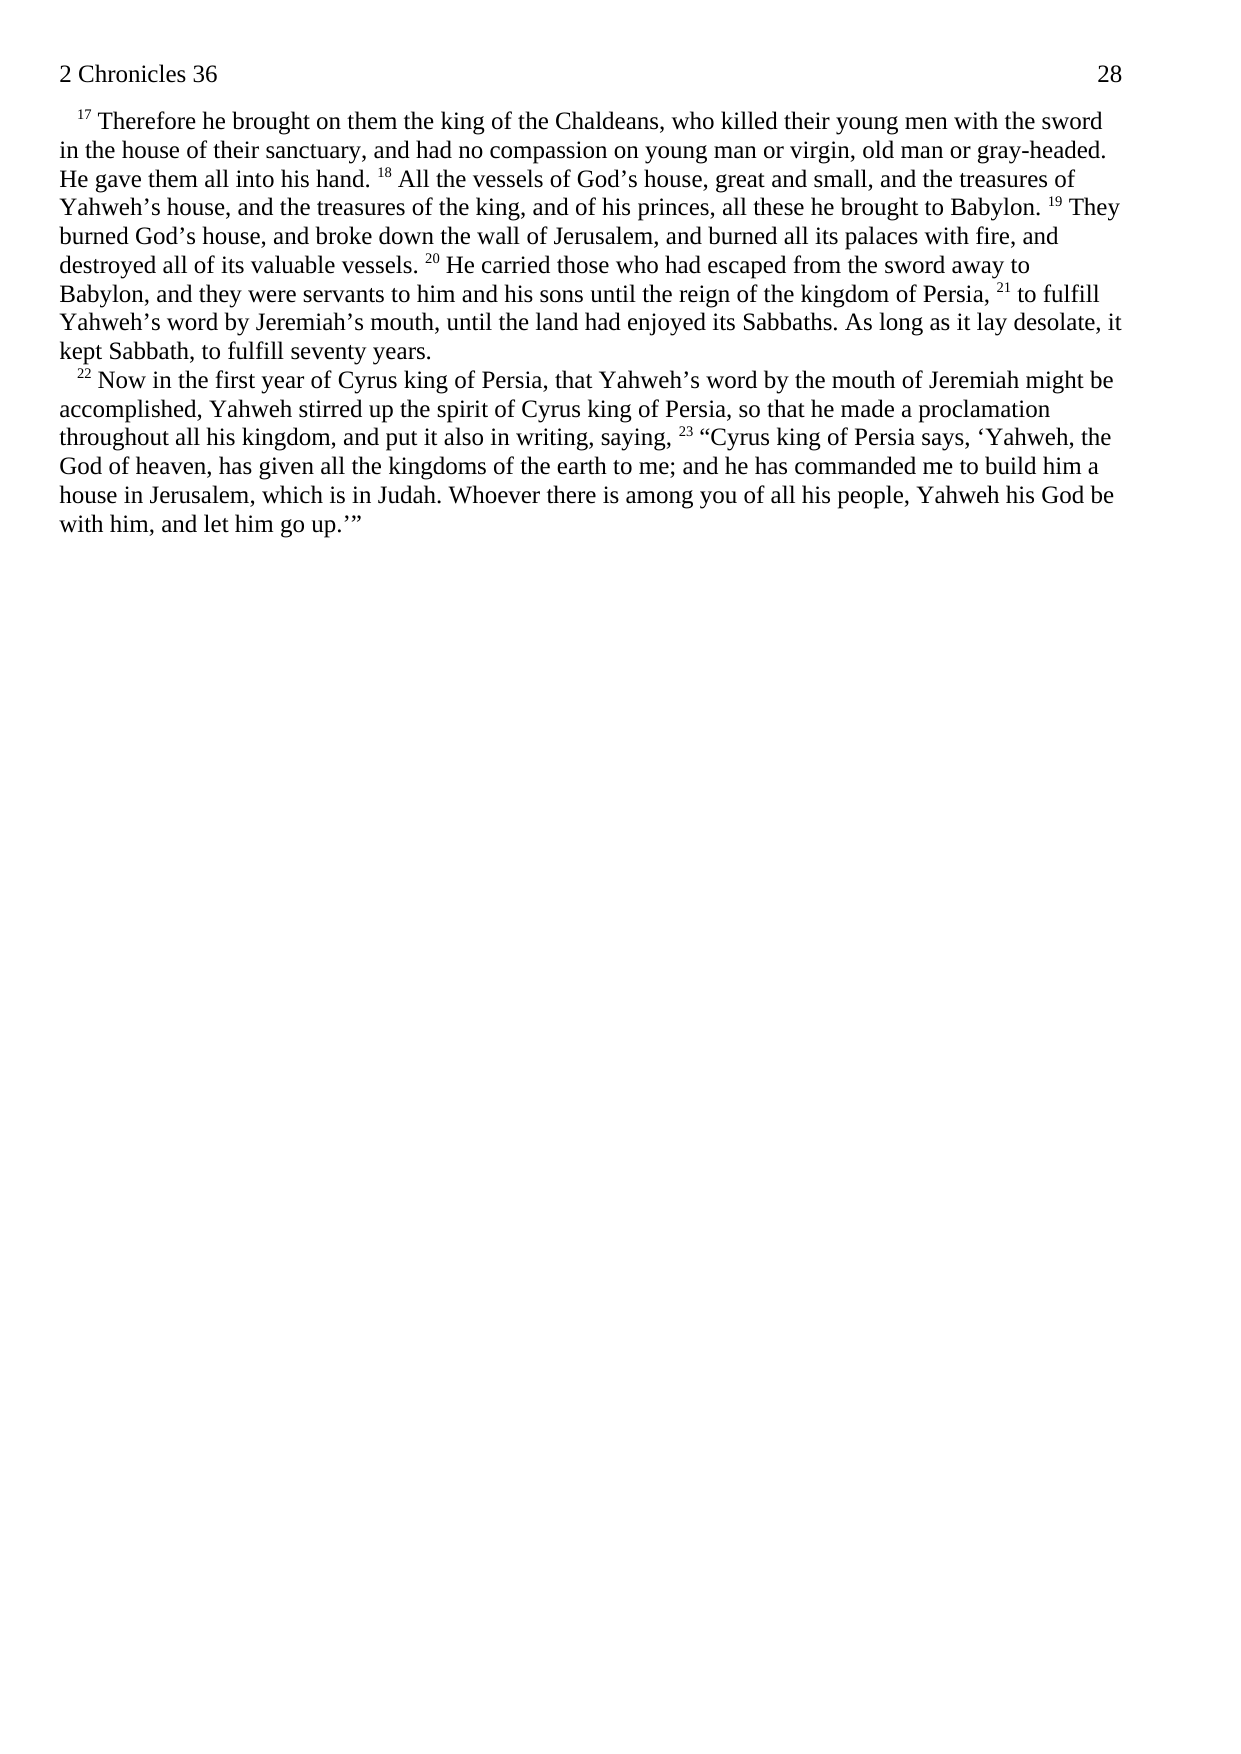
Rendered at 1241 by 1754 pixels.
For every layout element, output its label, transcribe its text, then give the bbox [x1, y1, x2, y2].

text 22 Now in the first year of Cyrus king of Persia, that Yahweh’s word by the mouth of Jeremiah might be accomplished, Yahweh stirred up the spirit of Cyrus king of Persia, so that he made a proclamation throughout all his kingdom, and put it also in writing, saying, 23 “Cyrus king of Persia says, ‘Yahweh, the God of heaven, has given all the kingdoms of the earth to me; and he has commanded me to build him a house in Jerusalem, which is in Judah. Whoever there is among you of all his people, Yahweh his God be with him, and let him go up.’” [59, 365, 1122, 537]
text 17 Therefore he brought on them the king of the Chaldeans, who killed their young men with the sword in the house of their sanctuary, and had no compassion on young man or virgin, old man or gray-headed. He gave them all into his hand. 18 All the vessels of God’s house, great and small, and the treasures of Yahweh’s house, and the treasures of the king, and of his princes, all these he brought to Babylon. 19 They burned God’s house, and broke down the wall of Jerusalem, and burned all its palaces with fire, and destroyed all of its valuable vessels. 20 He carried those who had escaped from the sword away to Babylon, and they were servants to him and his sons until the reign of the kingdom of Persia, 21 to fulfill Yahweh’s word by Jeremiah’s mouth, until the land had enjoyed its Sabbaths. As long as it lay desolate, it kept Sabbath, to fulfill seventy years. [59, 106, 1122, 365]
